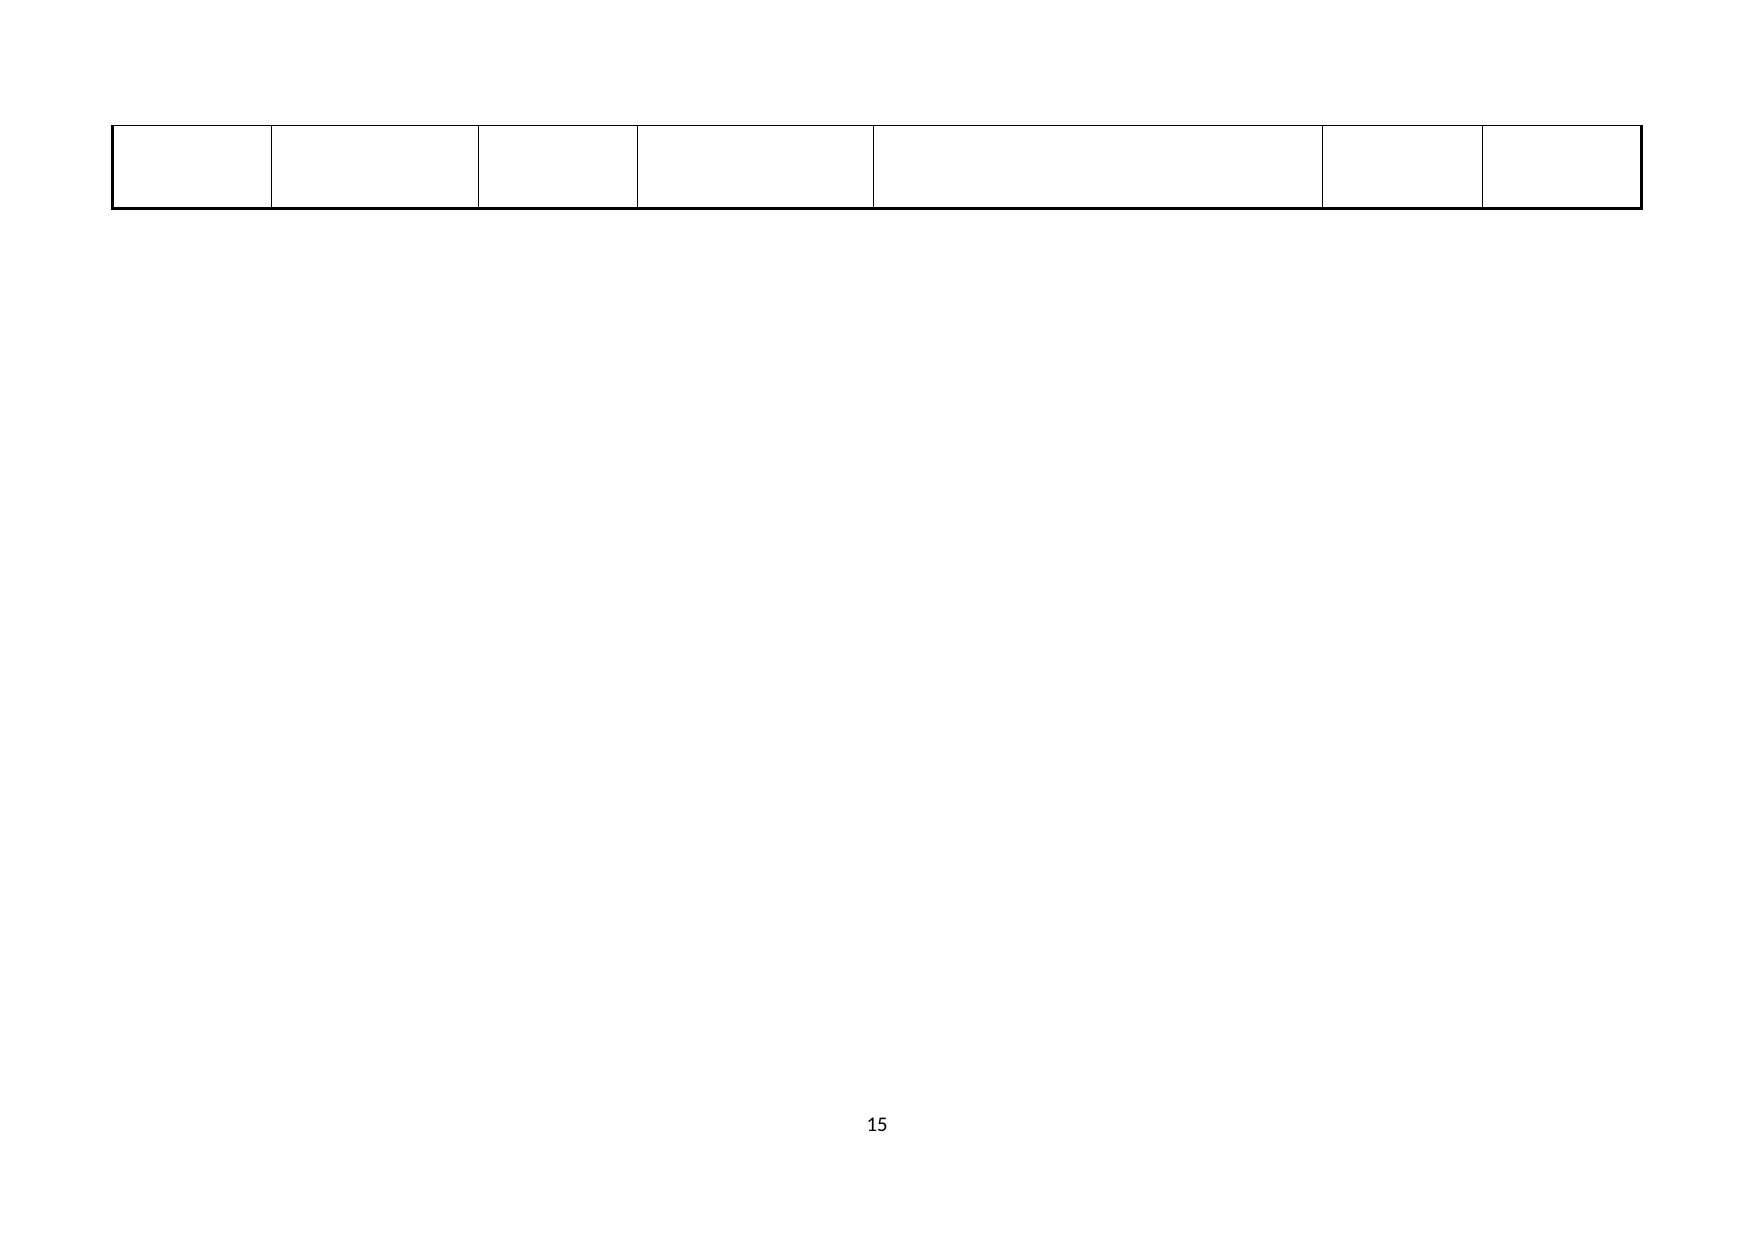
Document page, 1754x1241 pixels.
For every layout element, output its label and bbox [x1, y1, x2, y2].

table_cell [1483, 126, 1640, 207]
table_cell [638, 126, 873, 207]
table_cell [479, 126, 637, 207]
table_cell [1323, 126, 1482, 207]
table_cell [114, 126, 271, 207]
table_cell [874, 126, 1322, 207]
table_cell [272, 126, 478, 207]
